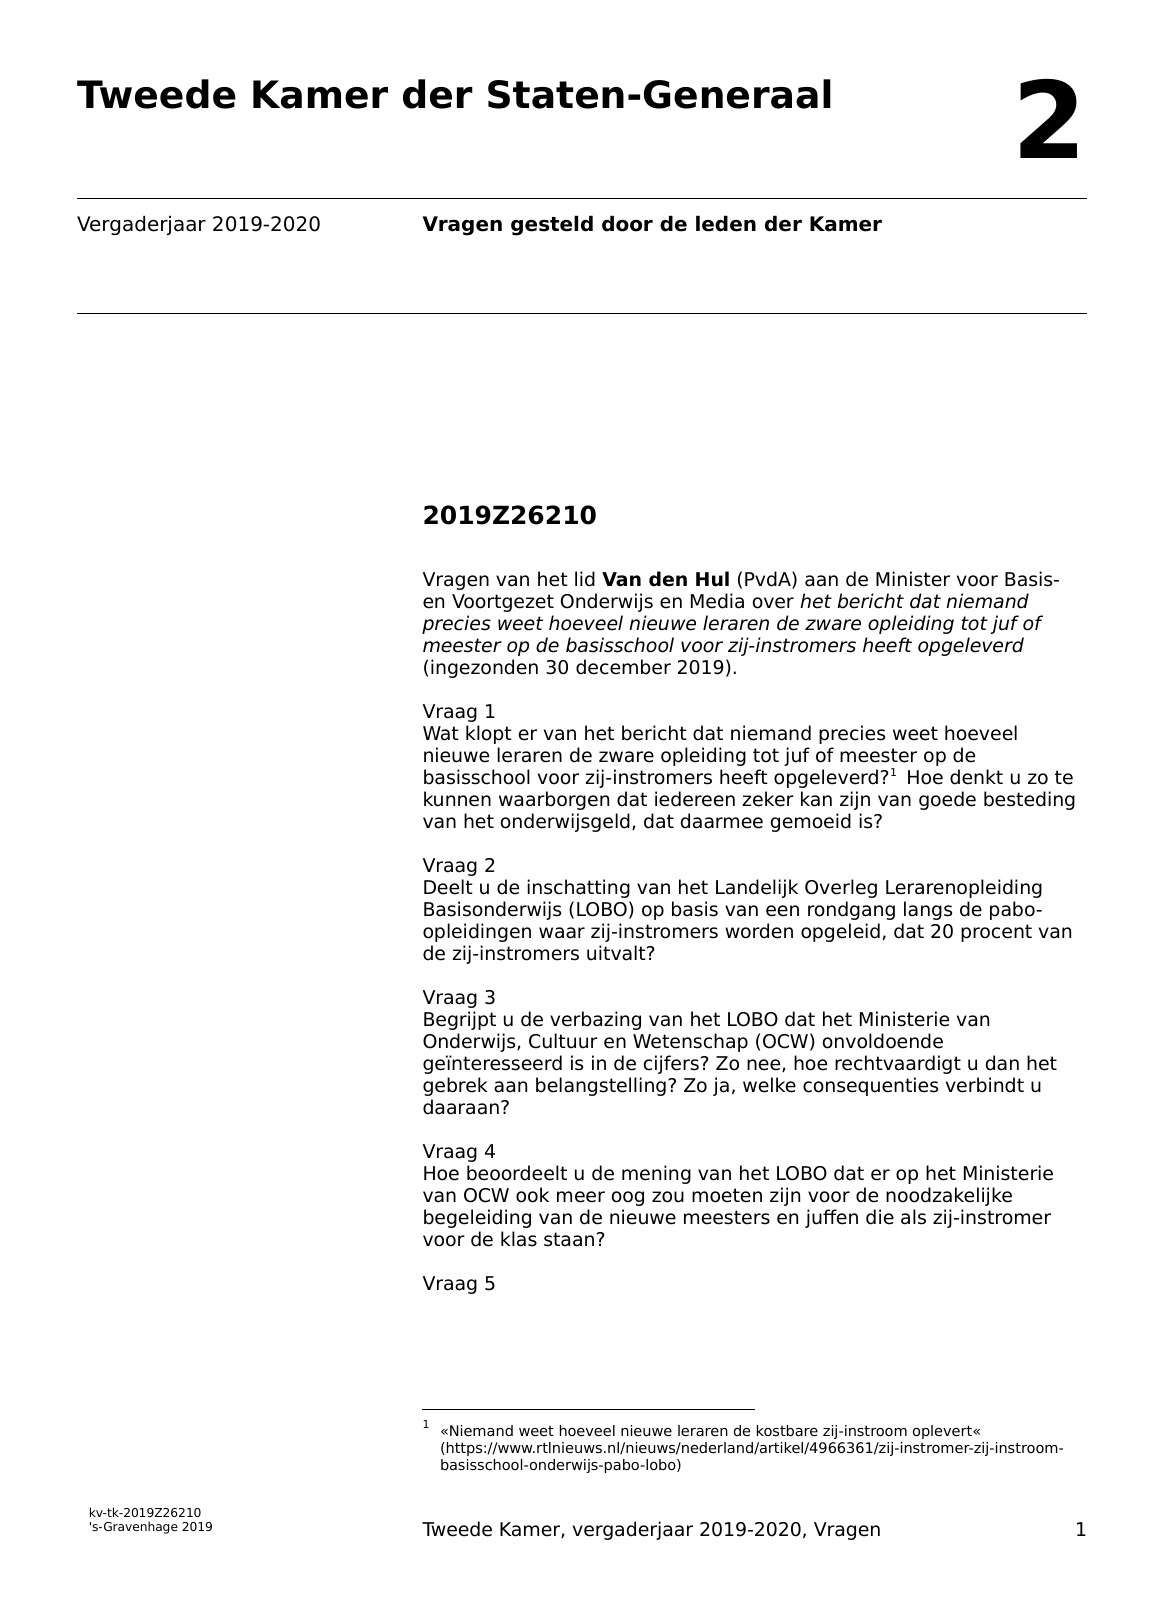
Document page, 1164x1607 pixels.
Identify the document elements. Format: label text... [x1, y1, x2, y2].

text Begrijpt u de verbazing van het LOBO dat het Ministerie van Onderwijs, Cultuur en Wetenschap (OCW) onvoldoende geïnteresseerd is in de cijfers? Zo nee, hoe rechtvaardigt u dan het gebrek aan belangstelling? Zo ja, welke consequenties verbindt u daaraan? [422, 1009, 1087, 1119]
text 's-Gravenhage 2019 [88, 1520, 323, 1534]
text Hoe beoordeelt u de mening van het LOBO dat er op het Ministerie van OCW ook meer oog zou moeten zijn voor de noodzakelijke begeleiding van de nieuwe meesters en juffen die als zij-instromer voor de klas staan? [422, 1163, 1087, 1251]
text Vraag 5 [422, 1273, 1087, 1295]
text kv-tk-2019Z26210 [88, 1506, 323, 1520]
table_cell Vragen gesteld door de leden der Kamer [422, 199, 1087, 313]
text Deelt u de inschatting van het Landelijk Overleg Lerarenopleiding Basisonderwijs (LOBO) op basis van een rondgang langs de pabo-opleidingen waar zij-instromers worden opgeleid, dat 20 procent van de zij-instromers uitvalt? [422, 877, 1087, 965]
text Vraag 2 [422, 855, 1087, 877]
table_header Tweede Kamer der Staten-Generaal [77, 59, 886, 198]
text 2019Z26210 [422, 501, 1087, 531]
text Vragen van het lid Van den Hul (PvdA) aan de Minister voor Basis- en Voortgezet Onderwijs en Media over het bericht dat niemand precies weet hoeveel nieuwe leraren de zware opleiding tot juf of meester op de basisschool voor zij-instromers heeft opgeleverd (ingezonden 30 december 2019). [422, 569, 1087, 679]
text Vraag 3 [422, 987, 1087, 1009]
text «Niemand weet hoeveel nieuwe leraren de kostbare zij-instroom oplevert« (https://www.rtlnieuws.nl/nieuws/nederland/artikel/4966361/zij-instromer-zij-instroom-basisschool-onderwijs-pabo-lobo) [422, 1418, 1087, 1474]
text Vraag 1 [422, 701, 1087, 723]
table_cell Vergaderjaar 2019-2020 [77, 199, 422, 313]
text Wat klopt er van het bericht dat niemand precies weet hoeveel nieuwe leraren de zware opleiding tot juf of meester op de basisschool voor zij-instromers heeft opgeleverd? Hoe denkt u zo te kunnen waarborgen dat iedereen zeker kan zijn van goede besteding van het onderwijsgeld, dat daarmee gemoeid is? [422, 723, 1087, 833]
table_header 2 [886, 59, 1087, 198]
text Vraag 4 [422, 1141, 1087, 1163]
